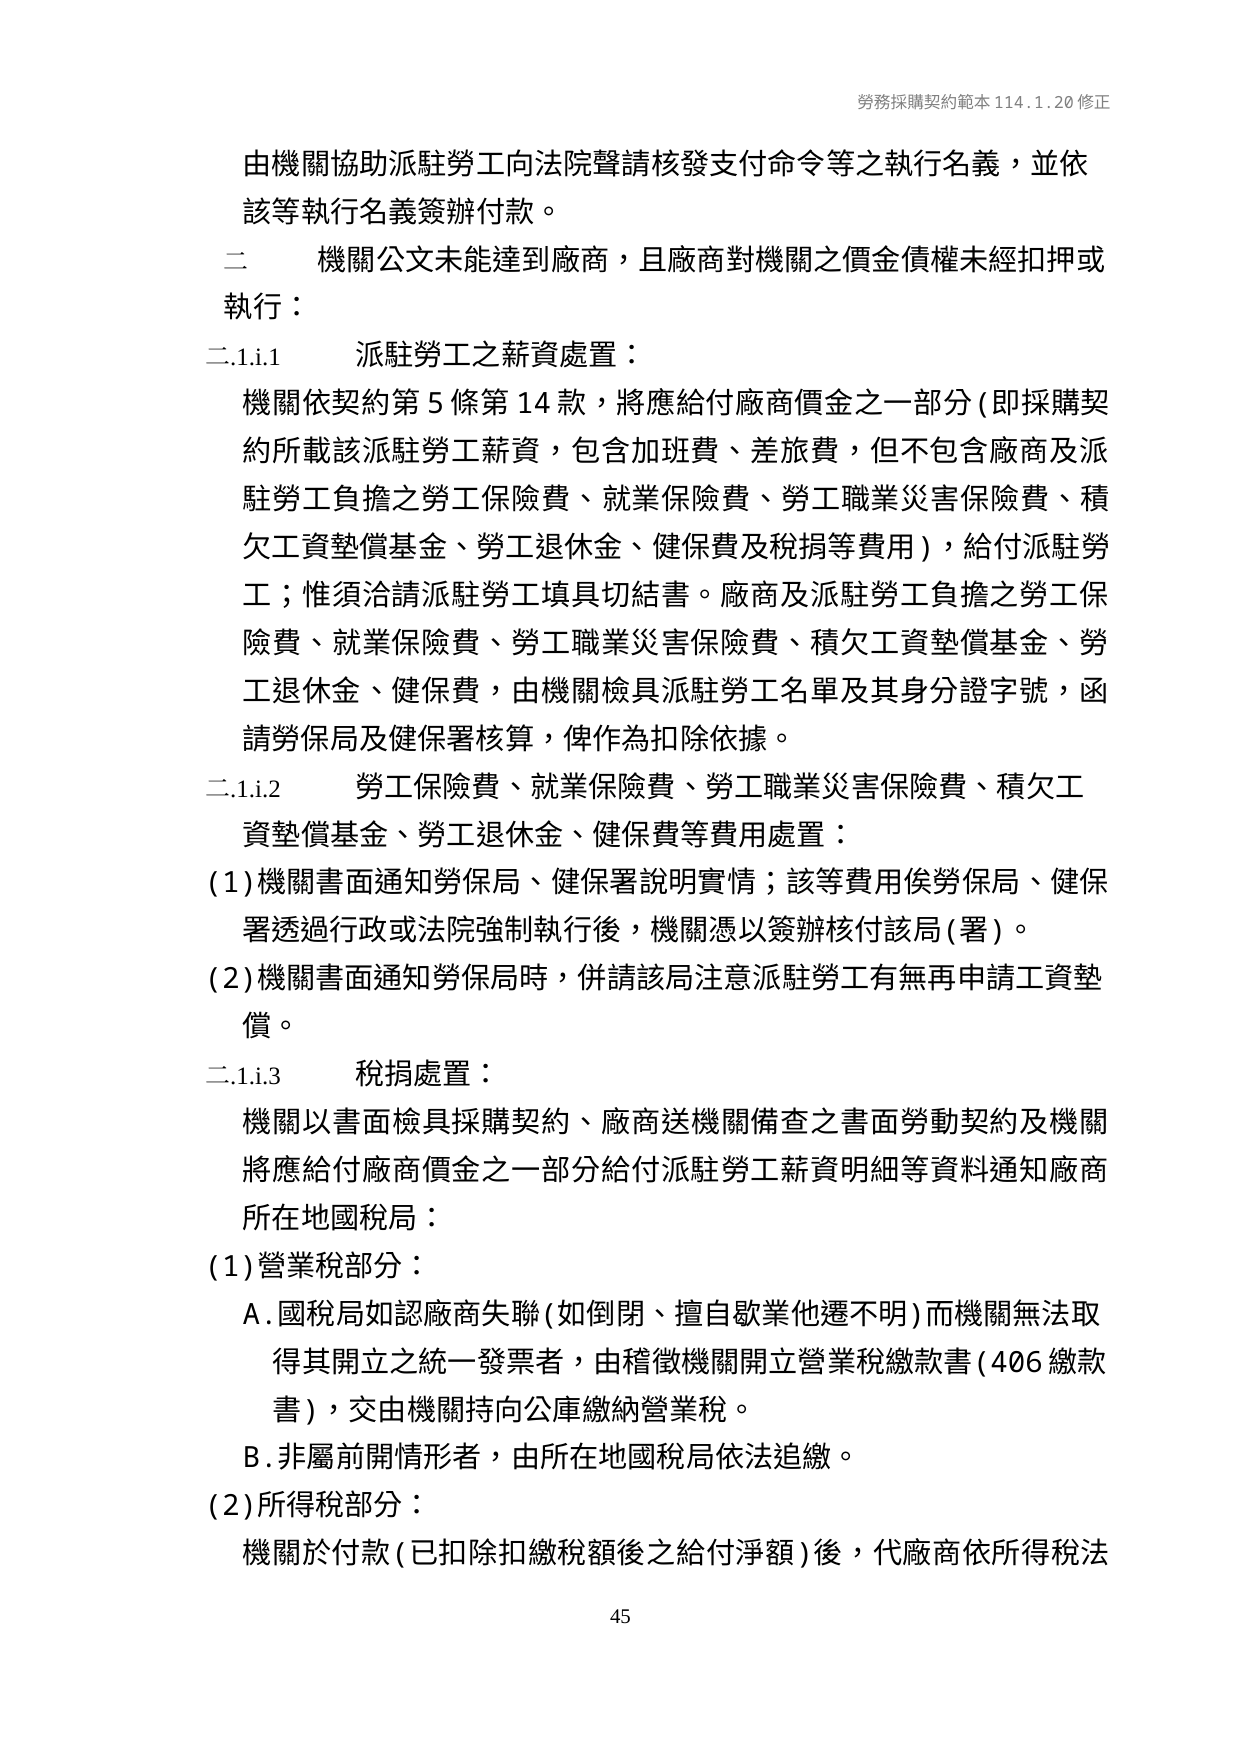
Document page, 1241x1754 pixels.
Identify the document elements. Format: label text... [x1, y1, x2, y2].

text B.非屬前開情形者，由所在地國稅局依法追繳。 [242, 1429, 1110, 1477]
text 機關以書面檢具採購契約、廠商送機關備查之書面勞動契約及機關將應給付廠商價金之一部分給付派駐勞工薪資明細等資料通知廠商所在地國稅局： [242, 1094, 1110, 1238]
list 稅捐處置： [205, 1046, 1110, 1094]
text 由機關協助派駐勞工向法院聲請核發支付命令等之執行名義，並依該等執行名義簽辦付款。 [242, 136, 1110, 232]
text (2)機關書面通知勞保局時，併請該局注意派駐勞工有無再申請工資墊償。 [204, 950, 1110, 1046]
text 機關依契約第5條第14款，將應給付廠商價金之一部分(即採購契約所載該派駐勞工薪資，包含加班費、差旅費，但不包含廠商及派駐勞工負擔之勞工保險費、就業保險費、勞工職業災害保險費、積欠工資墊償基金、勞工退休金、健保費及稅捐等費用)，給付派駐勞工；惟須洽請派駐勞工填具切結書。廠商及派駐勞工負擔之勞工保險費、就業保險費、勞工職業災害保險費、積欠工資墊償基金、勞工退休金、健保費，由機關檢具派駐勞工名單及其身分證字號，函請勞保局及健保署核算，俾作為扣除依據。 [242, 375, 1110, 759]
list 派駐勞工之薪資處置： [205, 327, 1110, 375]
text A.國稅局如認廠商失聯(如倒閉、擅自歇業他遷不明)而機關無法取得其開立之統一發票者，由稽徵機關開立營業稅繳款書(406繳款書)，交由機關持向公庫繳納營業稅。 [242, 1286, 1110, 1429]
list 勞工保險費、就業保險費、勞工職業災害保險費、積欠工資墊償基金、勞工退休金、健保費等費用處置： [205, 759, 1110, 854]
text (2)所得稅部分： [204, 1477, 1110, 1525]
text (1)營業稅部分： [204, 1238, 1110, 1286]
text 機關於付款(已扣除扣繳稅額後之給付淨額)後，代廠商依所得稅法 [242, 1525, 1110, 1573]
text (1)機關書面通知勞保局、健保署說明實情；該等費用俟勞保局、健保署透過行政或法院強制執行後，機關憑以簽辦核付該局(署)。 [204, 854, 1110, 950]
list 機關公文未能達到廠商，且廠商對機關之價金債權未經扣押或執行： [224, 232, 1110, 327]
